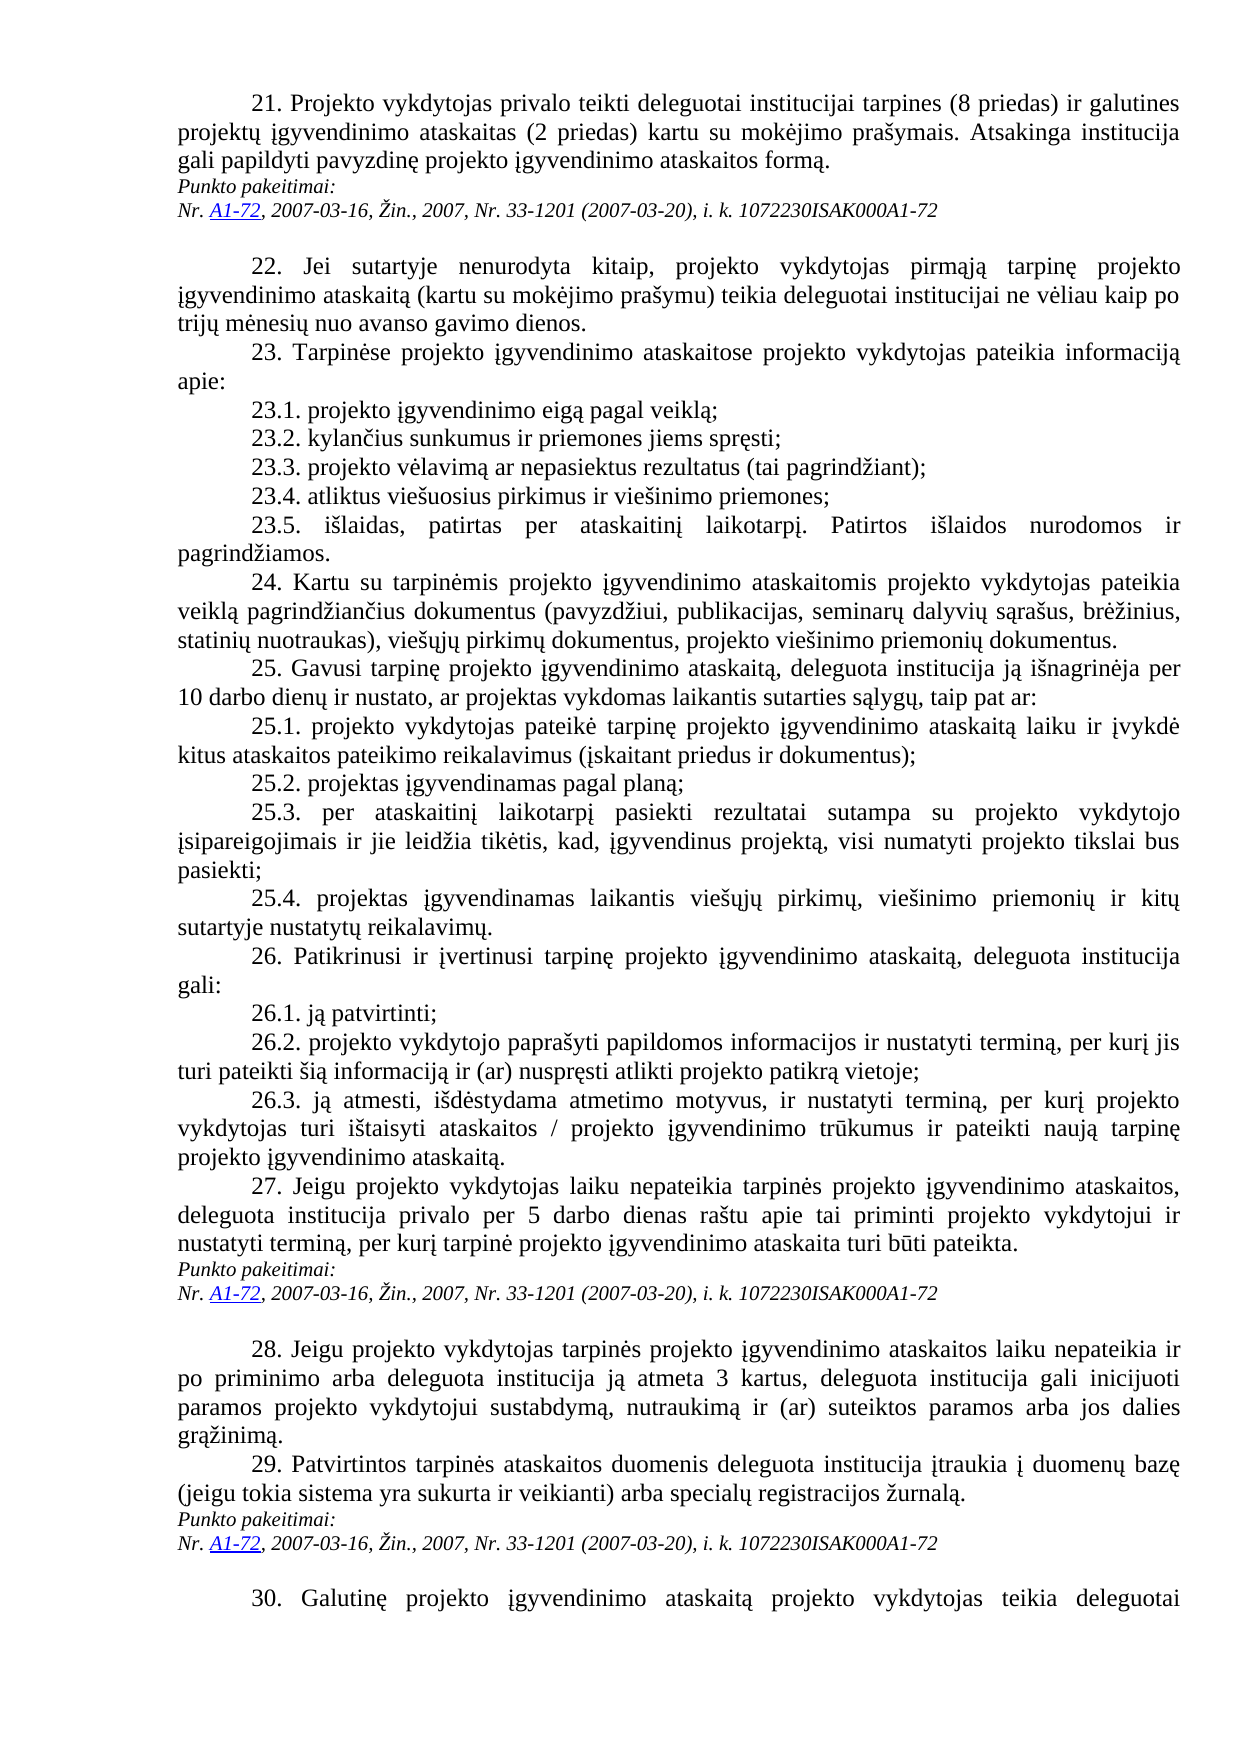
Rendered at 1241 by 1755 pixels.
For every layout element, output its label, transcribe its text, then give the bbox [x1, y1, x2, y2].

text Nr. A1-72, 2007-03-16, Žin., 2007, Nr. 33-1201 (2007-03-20), i. k. 1072230ISAK000A1-72 [177, 1281, 1181, 1305]
text 23.2. kylančius sunkumus ir priemones jiems spręsti; [177, 423, 1181, 452]
text 26.2. projekto vykdytojo paprašyti papildomos informacijos ir nustatyti terminą, per kurį jis turi pateikti šią informaciją ir (ar) nuspręsti atlikti projekto patikrą vietoje; [177, 1027, 1181, 1085]
text 26.1. ją patvirtinti; [177, 998, 1181, 1027]
text 30. Galutinę projekto įgyvendinimo ataskaitą projekto vykdytojas teikia deleguotai [177, 1583, 1181, 1612]
text 25.1. projekto vykdytojas pateikė tarpinę projekto įgyvendinimo ataskaitą laiku ir įvykdė kitus ataskaitos pateikimo reikalavimus (įskaitant priedus ir dokumentus); [177, 711, 1181, 768]
text Punkto pakeitimai: [177, 1257, 1181, 1281]
text 23. Tarpinėse projekto įgyvendinimo ataskaitose projekto vykdytojas pateikia informaciją apie: [177, 337, 1181, 395]
text 23.4. atliktus viešuosius pirkimus ir viešinimo priemones; [177, 481, 1181, 510]
text 26.3. ją atmesti, išdėstydama atmetimo motyvus, ir nustatyti terminą, per kurį projekto vykdytojas turi ištaisyti ataskaitos / projekto įgyvendinimo trūkumus ir pateikti naują tarpinę projekto įgyvendinimo ataskaitą. [177, 1085, 1181, 1171]
text 23.3. projekto vėlavimą ar nepasiektus rezultatus (tai pagrindžiant); [177, 452, 1181, 481]
text 29. Patvirtintos tarpinės ataskaitos duomenis deleguota institucija įtraukia į duomenų bazę (jeigu tokia sistema yra sukurta ir veikianti) arba specialų registracijos žurnalą. [177, 1449, 1181, 1507]
text 23.1. projekto įgyvendinimo eigą pagal veiklą; [177, 395, 1181, 423]
text 21. Projekto vykdytojas privalo teikti deleguotai institucijai tarpines (8 priedas) ir galutines projektų įgyvendinimo ataskaitas (2 priedas) kartu su mokėjimo prašymais. Atsakinga institucija gali papildyti pavyzdinę projekto įgyvendinimo ataskaitos formą. [177, 88, 1181, 174]
text Nr. A1-72, 2007-03-16, Žin., 2007, Nr. 33-1201 (2007-03-20), i. k. 1072230ISAK000A1-72 [177, 1531, 1181, 1555]
text 27. Jeigu projekto vykdytojas laiku nepateikia tarpinės projekto įgyvendinimo ataskaitos, deleguota institucija privalo per 5 darbo dienas raštu apie tai priminti projekto vykdytojui ir nustatyti terminą, per kurį tarpinė projekto įgyvendinimo ataskaita turi būti pateikta. [177, 1171, 1181, 1257]
text 26. Patikrinusi ir įvertinusi tarpinę projekto įgyvendinimo ataskaitą, deleguota institucija gali: [177, 941, 1181, 998]
text 23.5. išlaidas, patirtas per ataskaitinį laikotarpį. Patirtos išlaidos nurodomos ir pagrindžiamos. [177, 510, 1181, 567]
text 25. Gavusi tarpinę projekto įgyvendinimo ataskaitą, deleguota institucija ją išnagrinėja per 10 darbo dienų ir nustato, ar projektas vykdomas laikantis sutarties sąlygų, taip pat ar: [177, 653, 1181, 711]
text Punkto pakeitimai: [177, 1507, 1181, 1531]
text 22. Jei sutartyje nenurodyta kitaip, projekto vykdytojas pirmąją tarpinę projekto įgyvendinimo ataskaitą (kartu su mokėjimo prašymu) teikia deleguotai institucijai ne vėliau kaip po trijų mėnesių nuo avanso gavimo dienos. [177, 251, 1181, 337]
text Punkto pakeitimai: [177, 174, 1181, 198]
text 25.3. per ataskaitinį laikotarpį pasiekti rezultatai sutampa su projekto vykdytojo įsipareigojimais ir jie leidžia tikėtis, kad, įgyvendinus projektą, visi numatyti projekto tikslai bus pasiekti; [177, 797, 1181, 883]
text Nr. A1-72, 2007-03-16, Žin., 2007, Nr. 33-1201 (2007-03-20), i. k. 1072230ISAK000A1-72 [177, 198, 1181, 222]
text 25.4. projektas įgyvendinamas laikantis viešųjų pirkimų, viešinimo priemonių ir kitų sutartyje nustatytų reikalavimų. [177, 883, 1181, 941]
text 25.2. projektas įgyvendinamas pagal planą; [177, 768, 1181, 797]
text 28. Jeigu projekto vykdytojas tarpinės projekto įgyvendinimo ataskaitos laiku nepateikia ir po priminimo arba deleguota institucija ją atmeta 3 kartus, deleguota institucija gali inicijuoti paramos projekto vykdytojui sustabdymą, nutraukimą ir (ar) suteiktos paramos arba jos dalies grąžinimą. [177, 1334, 1181, 1449]
text 24. Kartu su tarpinėmis projekto įgyvendinimo ataskaitomis projekto vykdytojas pateikia veiklą pagrindžiančius dokumentus (pavyzdžiui, publikacijas, seminarų dalyvių sąrašus, brėžinius, statinių nuotraukas), viešųjų pirkimų dokumentus, projekto viešinimo priemonių dokumentus. [177, 567, 1181, 653]
